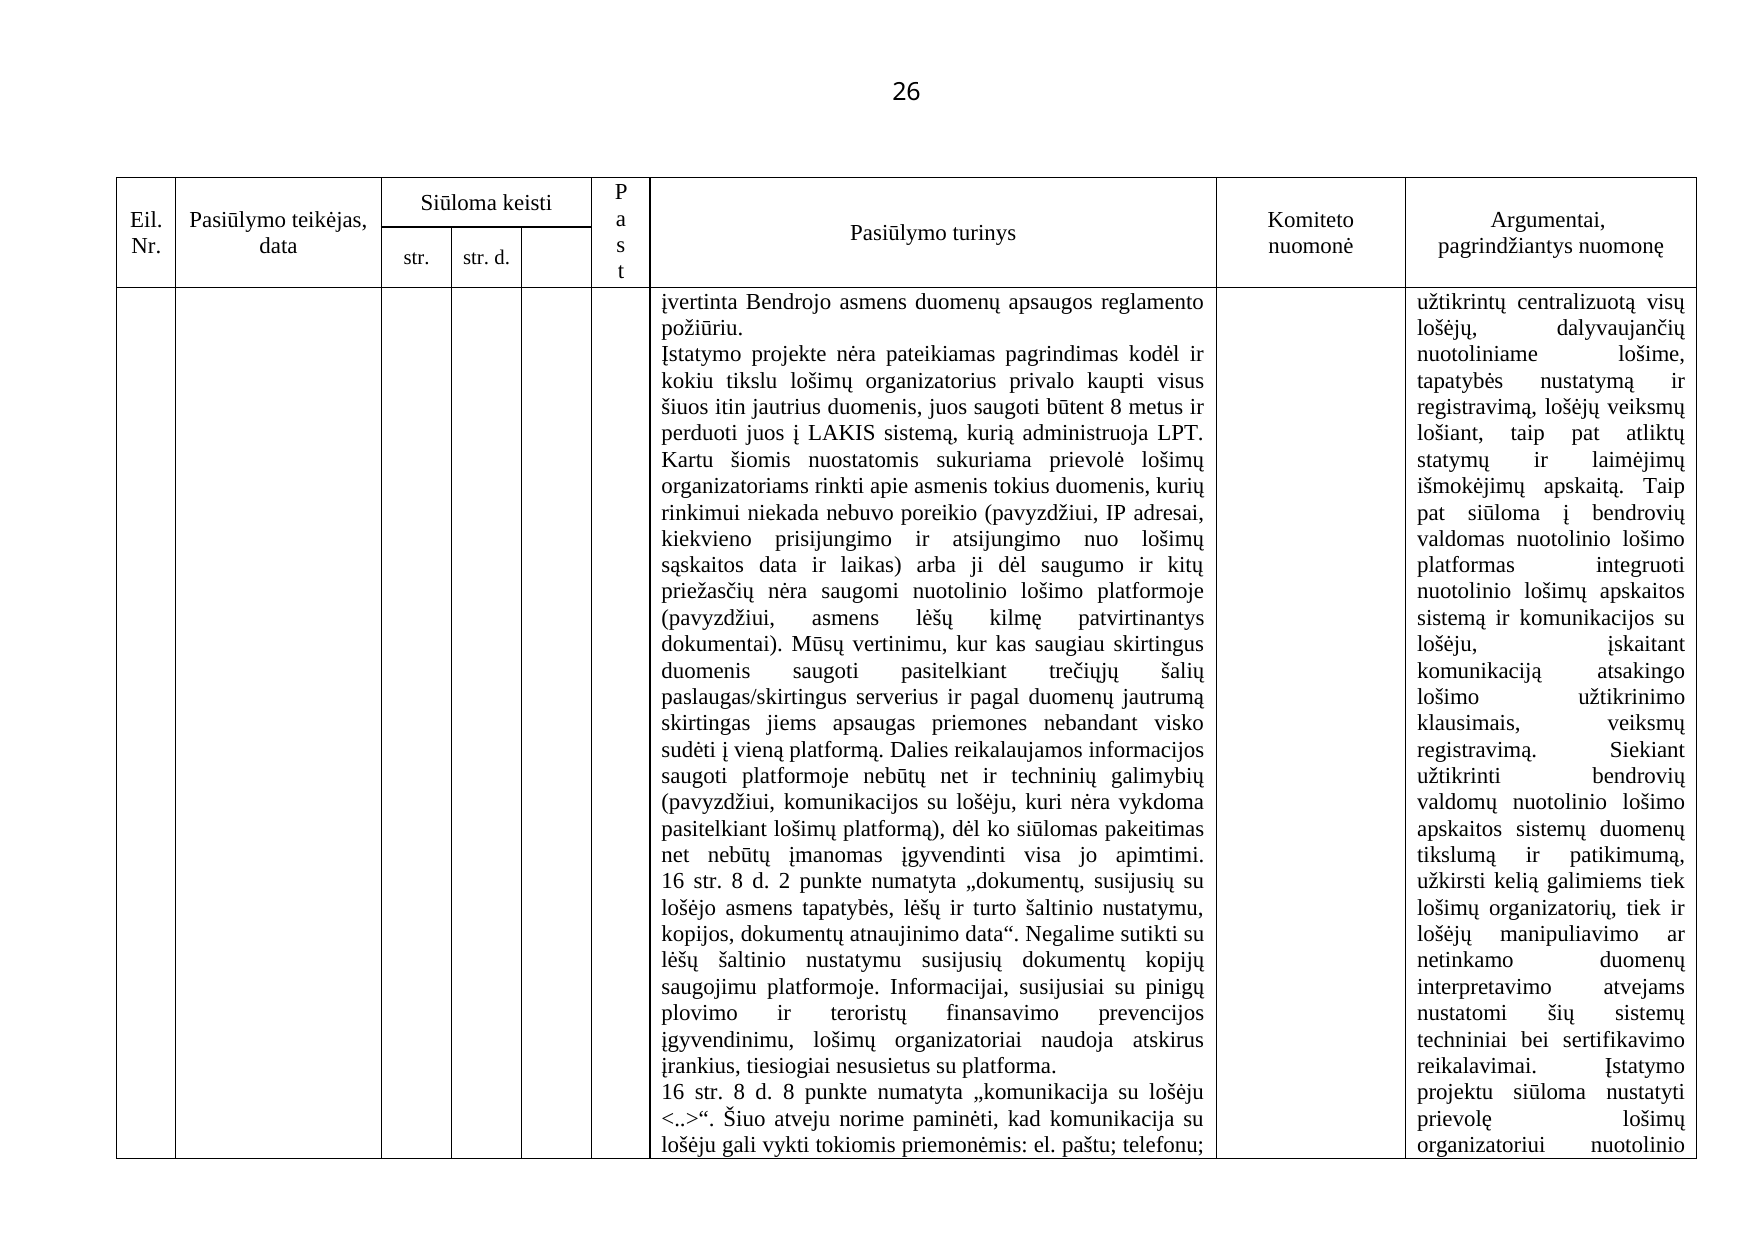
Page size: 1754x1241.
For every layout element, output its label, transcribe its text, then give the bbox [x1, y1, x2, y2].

table_header Eil. Nr. [117, 178, 175, 287]
table_cell [522, 228, 591, 287]
table_cell [522, 288, 591, 1157]
table_header Pastabos [592, 178, 649, 287]
table_header Komiteto nuomonė [1217, 178, 1405, 287]
table_cell str. [382, 228, 451, 287]
table_header Pasiūlymo turinys [651, 178, 1216, 287]
table_cell [1217, 288, 1405, 1157]
table_header Pasiūlymo teikėjas, data [176, 178, 381, 287]
table_cell įvertinta Bendrojo asmens duomenų apsaugos reglamento požiūriu. Įstatymo projekte nėra pateikiamas pagrindimas kodėl ir kokiu tikslu lošimų organizatorius privalo kaupti visus šiuos itin jautrius duomenis, juos saugoti būtent 8 metus ir perduoti juos į LAKIS sistemą, kurią administruoja LPT. Kartu šiomis nuostatomis sukuriama prievolė lošimų organizatoriams rinkti apie asmenis tokius duomenis, kurių rinkimui niekada nebuvo poreikio (pavyzdžiui, IP adresai, kiekvieno prisijungimo ir atsijungimo nuo lošimų sąskaitos data ir laikas) arba ji dėl saugumo ir kitų priežasčių nėra saugomi nuotolinio lošimo platformoje (pavyzdžiui, asmens lėšų kilmę patvirtinantys dokumentai). Mūsų vertinimu, kur kas saugiau skirtingus duomenis saugoti pasitelkiant trečiųjų šalių paslaugas/skirtingus serverius ir pagal duomenų jautrumą skirtingas jiems apsaugas priemones nebandant visko sudėti į vieną platformą. Dalies reikalaujamos informacijos saugoti platformoje nebūtų net ir techninių galimybių (pavyzdžiui, komunikacijos su lošėju, kuri nėra vykdoma pasitelkiant lošimų platformą), dėl ko siūlomas pakeitimas net nebūtų įmanomas įgyvendinti visa jo apimtimi. 16 str. 8 d. 2 punkte numatyta „dokumentų, susijusių su lošėjo asmens tapatybės, lėšų ir turto šaltinio nustatymu, kopijos, dokumentų atnaujinimo data“. Negalime sutikti su lėšų šaltinio nustatymu susijusių dokumentų kopijų saugojimu platformoje. Informacijai, susijusiai su pinigų plovimo ir teroristų finansavimo prevencijos įgyvendinimu, lošimų organizatoriai naudoja atskirus įrankius, tiesiogiai nesusietus su platforma. 16 str. 8 d. 8 punkte numatyta „komunikacija su lošėju <..>“. Šiuo atveju norime paminėti, kad komunikacija su lošėju gali vykti tokiomis priemonėmis: el. paštu; telefonu; [651, 288, 1216, 1157]
table_header Siūloma keisti [382, 178, 591, 226]
table_header Argumentai, pagrindžiantys nuomonę [1406, 178, 1696, 287]
table_cell [117, 288, 175, 1157]
table_cell str. d. [452, 228, 521, 287]
table_cell užtikrintų centralizuotą visų lošėjų, dalyvaujančių nuotoliniame lošime, tapatybės nustatymą ir registravimą, lošėjų veiksmų lošiant, taip pat atliktų statymų ir laimėjimų išmokėjimų apskaitą. Taip pat siūloma į bendrovių valdomas nuotolinio lošimo platformas integruoti nuotolinio lošimų apskaitos sistemą ir komunikacijos su lošėju, įskaitant komunikaciją atsakingo lošimo užtikrinimo klausimais, veiksmų registravimą. Siekiant užtikrinti bendrovių valdomų nuotolinio lošimo apskaitos sistemų duomenų tikslumą ir patikimumą, užkirsti kelią galimiems tiek lošimų organizatorių, tiek ir lošėjų manipuliavimo ar netinkamo duomenų interpretavimo atvejams nustatomi šių sistemų techniniai bei sertifikavimo reikalavimai. Įstatymo projektu siūloma nustatyti prievolę lošimų organizatoriui nuotolinio [1406, 288, 1696, 1157]
table_cell [592, 288, 649, 1157]
table_cell [382, 288, 451, 1157]
table_cell [176, 288, 381, 1157]
table_cell [452, 288, 521, 1157]
